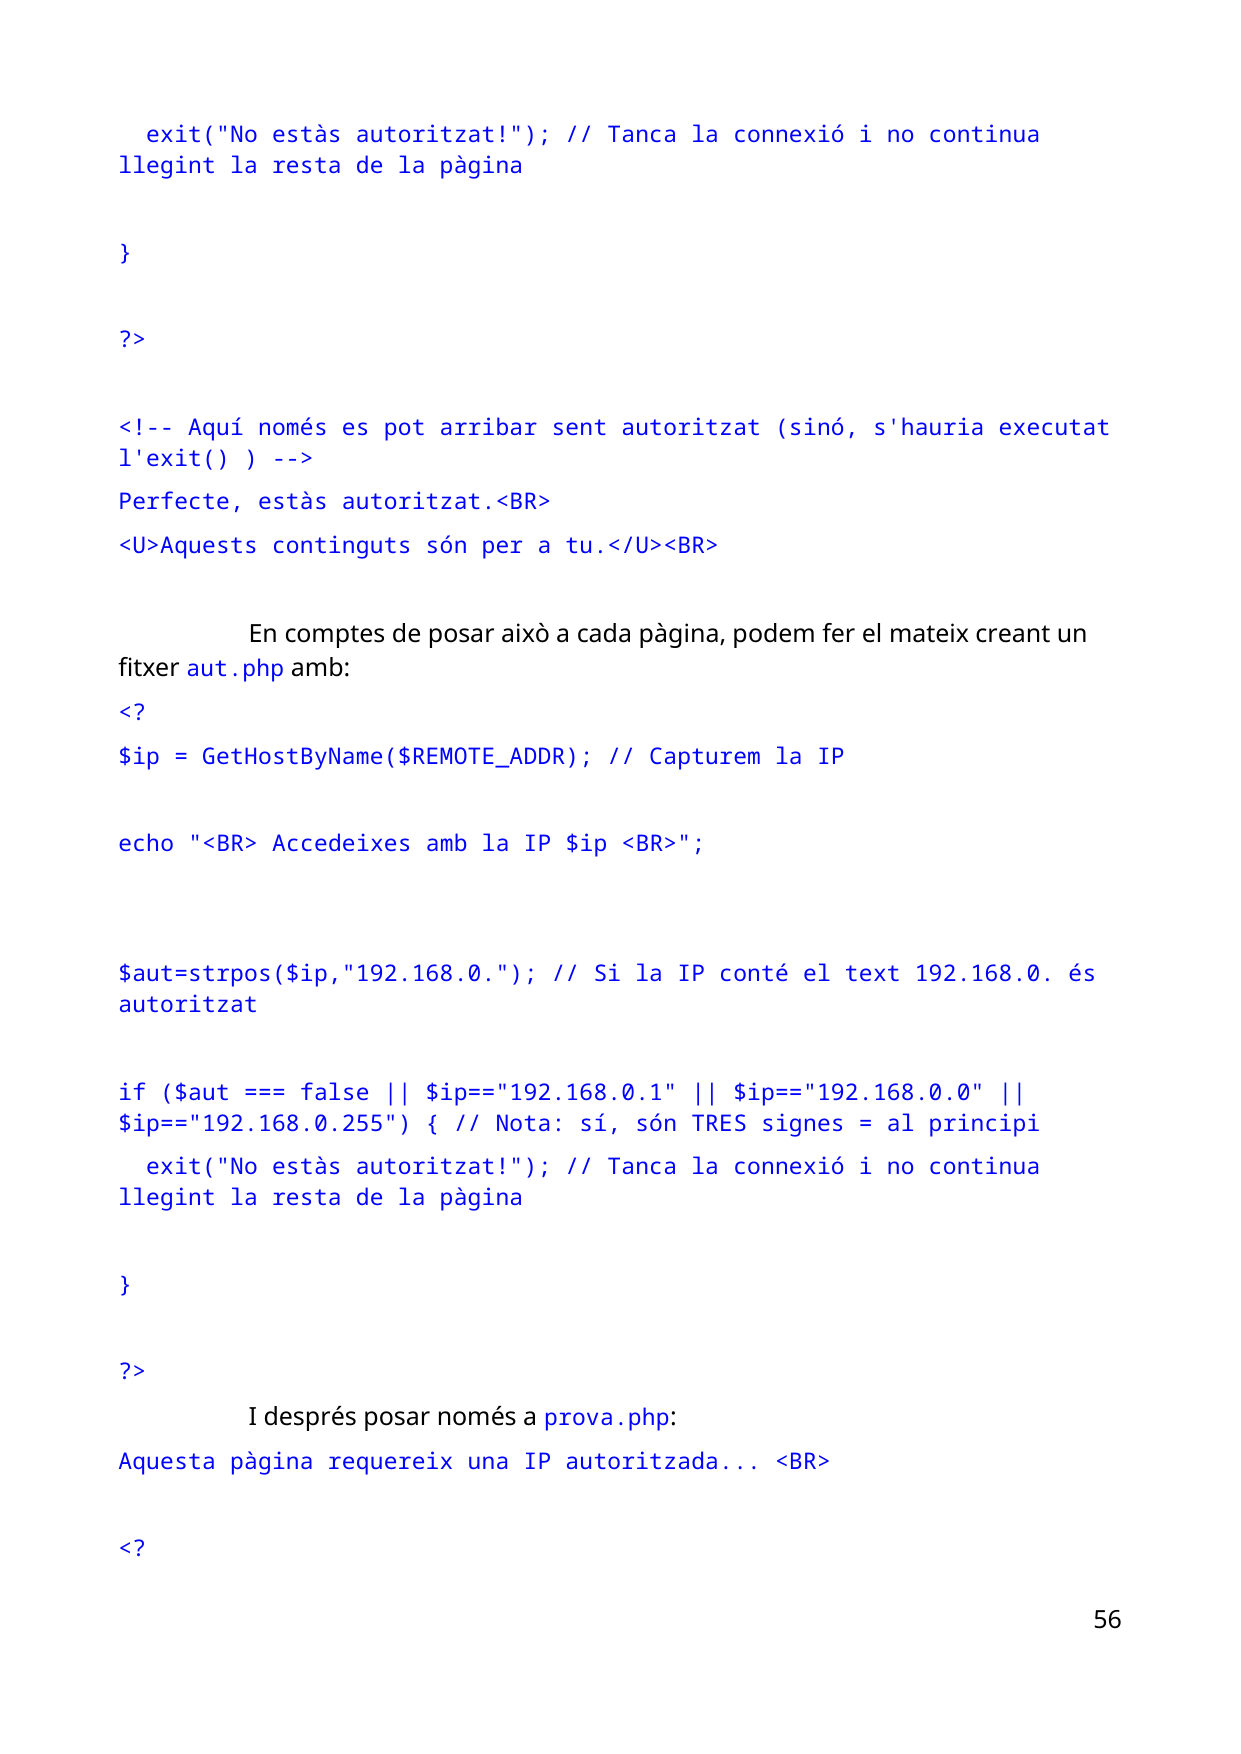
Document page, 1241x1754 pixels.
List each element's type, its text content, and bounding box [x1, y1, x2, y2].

text exit("No estàs autoritzat!"); // Tanca la connexió i no continua llegint la resta de la pàgina [118, 118, 1122, 180]
text <U>Aquests continguts són per a tu.</U><BR> [118, 528, 1122, 559]
text ?> [118, 1355, 1122, 1386]
text if ($aut === false || $ip=="192.168.0.1" || $ip=="192.168.0.0" || $ip=="192.168.0.255") { // Nota: sí, són TRES signes = al principi [118, 1075, 1122, 1137]
text exit("No estàs autoritzat!"); // Tanca la connexió i no continua llegint la resta de la pàgina [118, 1150, 1122, 1212]
text <? [118, 1532, 1122, 1563]
text $aut=strpos($ip,"192.168.0."); // Si la IP conté el text 192.168.0. és autoritzat [118, 957, 1122, 1019]
text <!-- Aquí només es pot arribar sent autoritzat (sinó, s'hauria executat l'exit() ) --> [118, 410, 1122, 472]
text } [118, 236, 1122, 267]
text echo "<BR> Accedeixes amb la IP $ip <BR>"; [118, 827, 1122, 858]
text En comptes de posar això a cada pàgina, podem fer el mateix creant un fitxer aut.php amb: [118, 616, 1122, 683]
text Perfecte, estàs autoritzat.<BR> [118, 485, 1122, 516]
text ?> [118, 323, 1122, 354]
text } [118, 1268, 1122, 1299]
text $ip = GetHostByName($REMOTE_ADDR); // Capturem la IP [118, 739, 1122, 771]
text <? [118, 696, 1122, 727]
text Aquesta pàgina requereix una IP autoritzada... <BR> [118, 1445, 1122, 1476]
text I després posar només a prova.php: [118, 1399, 1122, 1433]
